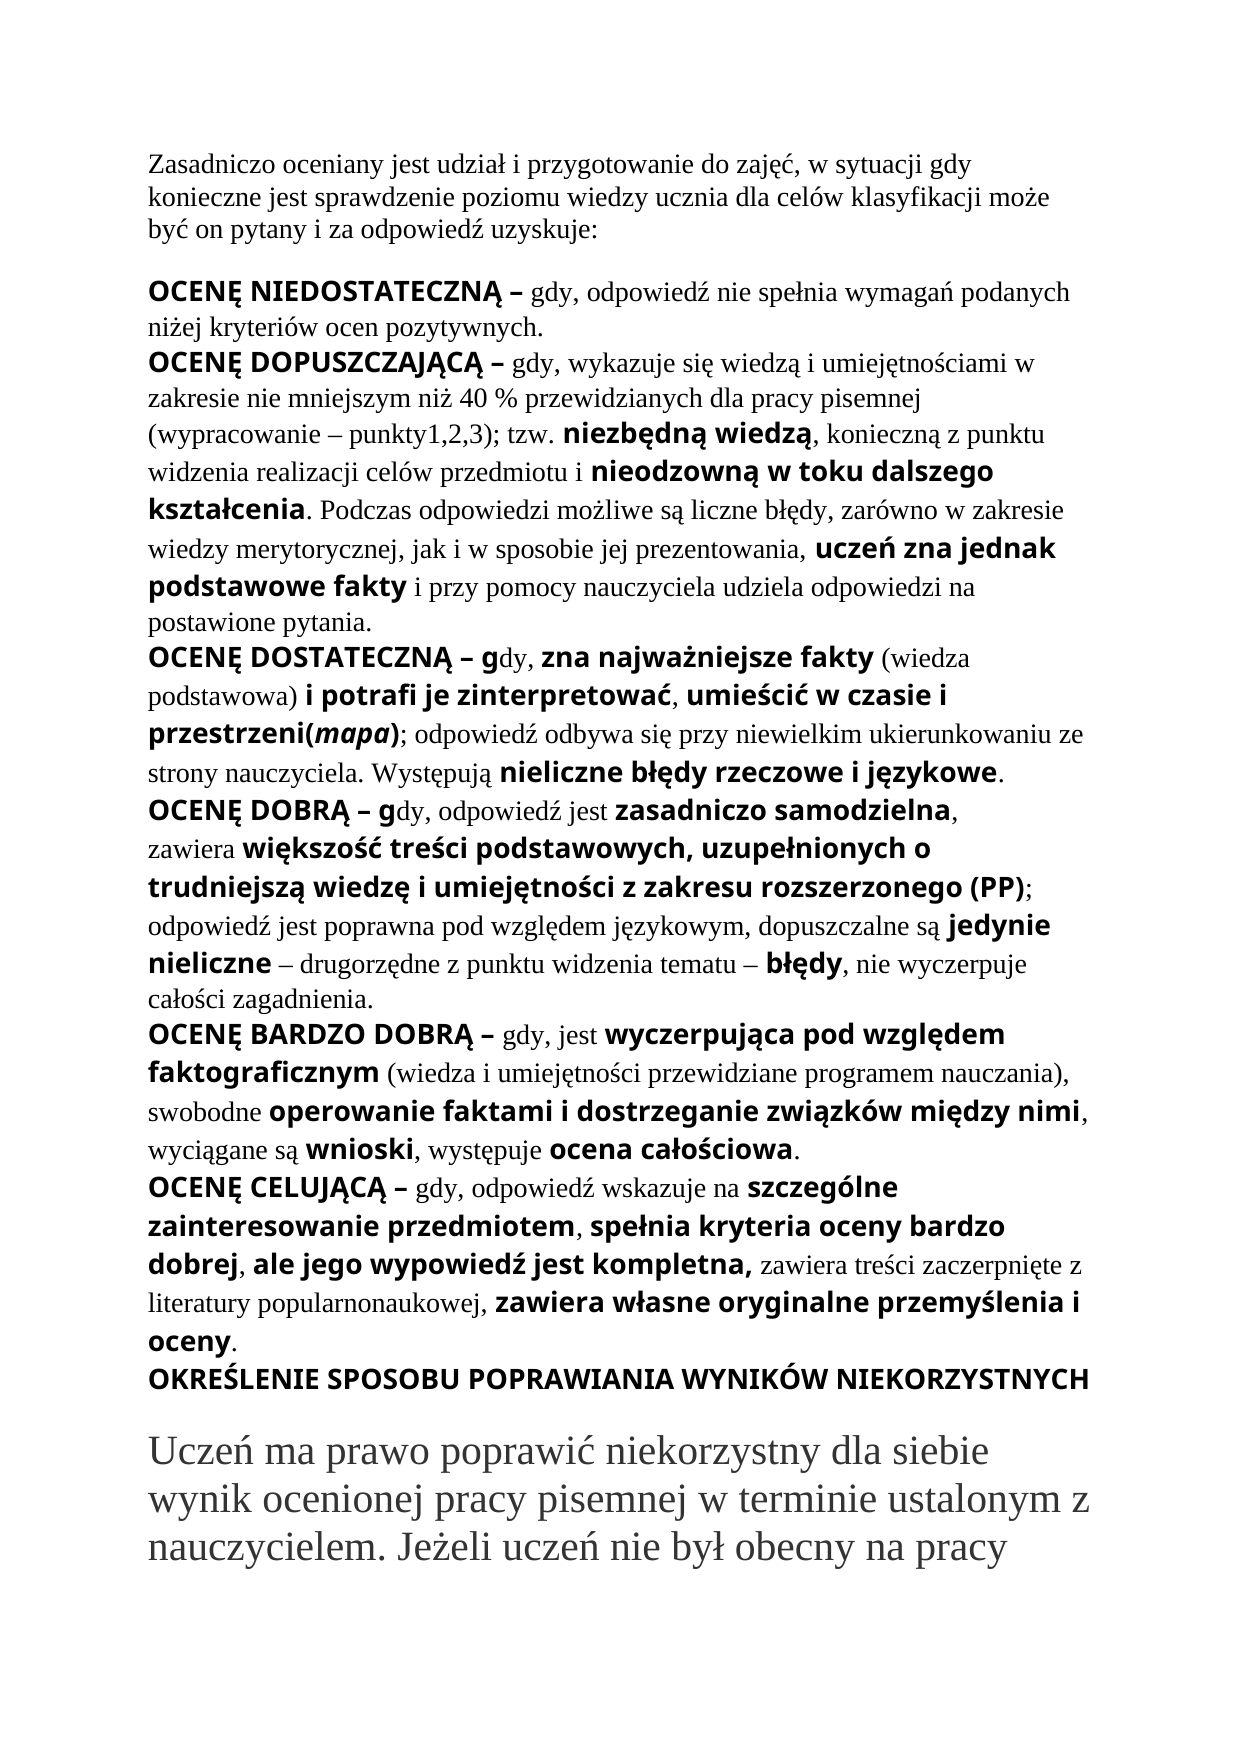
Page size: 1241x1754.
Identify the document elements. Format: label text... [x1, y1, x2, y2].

text OCENĘ DOBRĄ – gdy, odpowiedź jest zasadniczo samodzielna, zawiera większość treści podstawowych, uzupełnionych o trudniejszą wiedzę i umiejętności z zakresu rozszerzonego (PP); odpowiedź jest poprawna pod względem językowym, dopuszczalne są jedynie nieliczne – drugorzędne z punktu widzenia tematu – błędy, nie wyczerpuje całości zagadnienia. [148, 790, 1093, 1014]
text OKREŚLENIE SPOSOBU POPRAWIANIA WYNIKÓW NIEKORZYSTNYCH [148, 1359, 1093, 1398]
text OCENĘ BARDZO DOBRĄ – gdy, jest wyczerpująca pod względem faktograficznym (wiedza i umiejętności przewidziane programem nauczania), swobodne operowanie faktami i dostrzeganie związków między nimi, wyciągane są wnioski, występuje ocena całościowa. [148, 1014, 1093, 1168]
subtitle Uczeń ma prawo poprawić niekorzystny dla siebie wynik ocenionej pracy pisemnej w terminie ustalonym z nauczycielem. Jeżeli uczeń nie był obecny na pracy [148, 1426, 1093, 1569]
text Zasadniczo oceniany jest udział i przygotowanie do zajęć, w sytuacji gdy konieczne jest sprawdzenie poziomu wiedzy ucznia dla celów klasyfikacji może być on pytany i za odpowiedź uzyskuje: [148, 148, 1093, 245]
text OCENĘ DOSTATECZNĄ – gdy, zna najważniejsze fakty (wiedza podstawowa) i potrafi je zinterpretować, umieścić w czasie i przestrzeni(mapa); odpowiedź odbywa się przy niewielkim ukierunkowaniu ze strony nauczyciela. Występują nieliczne błędy rzeczowe i językowe. [148, 637, 1093, 790]
text OCENĘ DOPUSZCZAJĄCĄ – gdy, wykazuje się wiedzą i umiejętnościami w zakresie nie mniejszym niż 40 % przewidzianych dla pracy pisemnej (wypracowanie – punkty1,2,3); tzw. niezbędną wiedzą, konieczną z punktu widzenia realizacji celów przedmiotu i nieodzowną w toku dalszego kształcenia. Podczas odpowiedzi możliwe są liczne błędy, zarówno w zakresie wiedzy merytorycznej, jak i w sposobie jej prezentowania, uczeń zna jednak podstawowe fakty i przy pomocy nauczyciela udziela odpowiedzi na postawione pytania. [148, 342, 1093, 637]
text OCENĘ NIEDOSTATECZNĄ – gdy, odpowiedź nie spełnia wymagań podanych niżej kryteriów ocen pozytywnych. [148, 272, 1093, 342]
text OCENĘ CELUJĄCĄ – gdy, odpowiedź wskazuje na szczególne zainteresowanie przedmiotem, spełnia kryteria oceny bardzo dobrej, ale jego wypowiedź jest kompletna, zawiera treści zaczerpnięte z literatury popularnonaukowej, zawiera własne oryginalne przemyślenia i oceny. [148, 1168, 1093, 1359]
